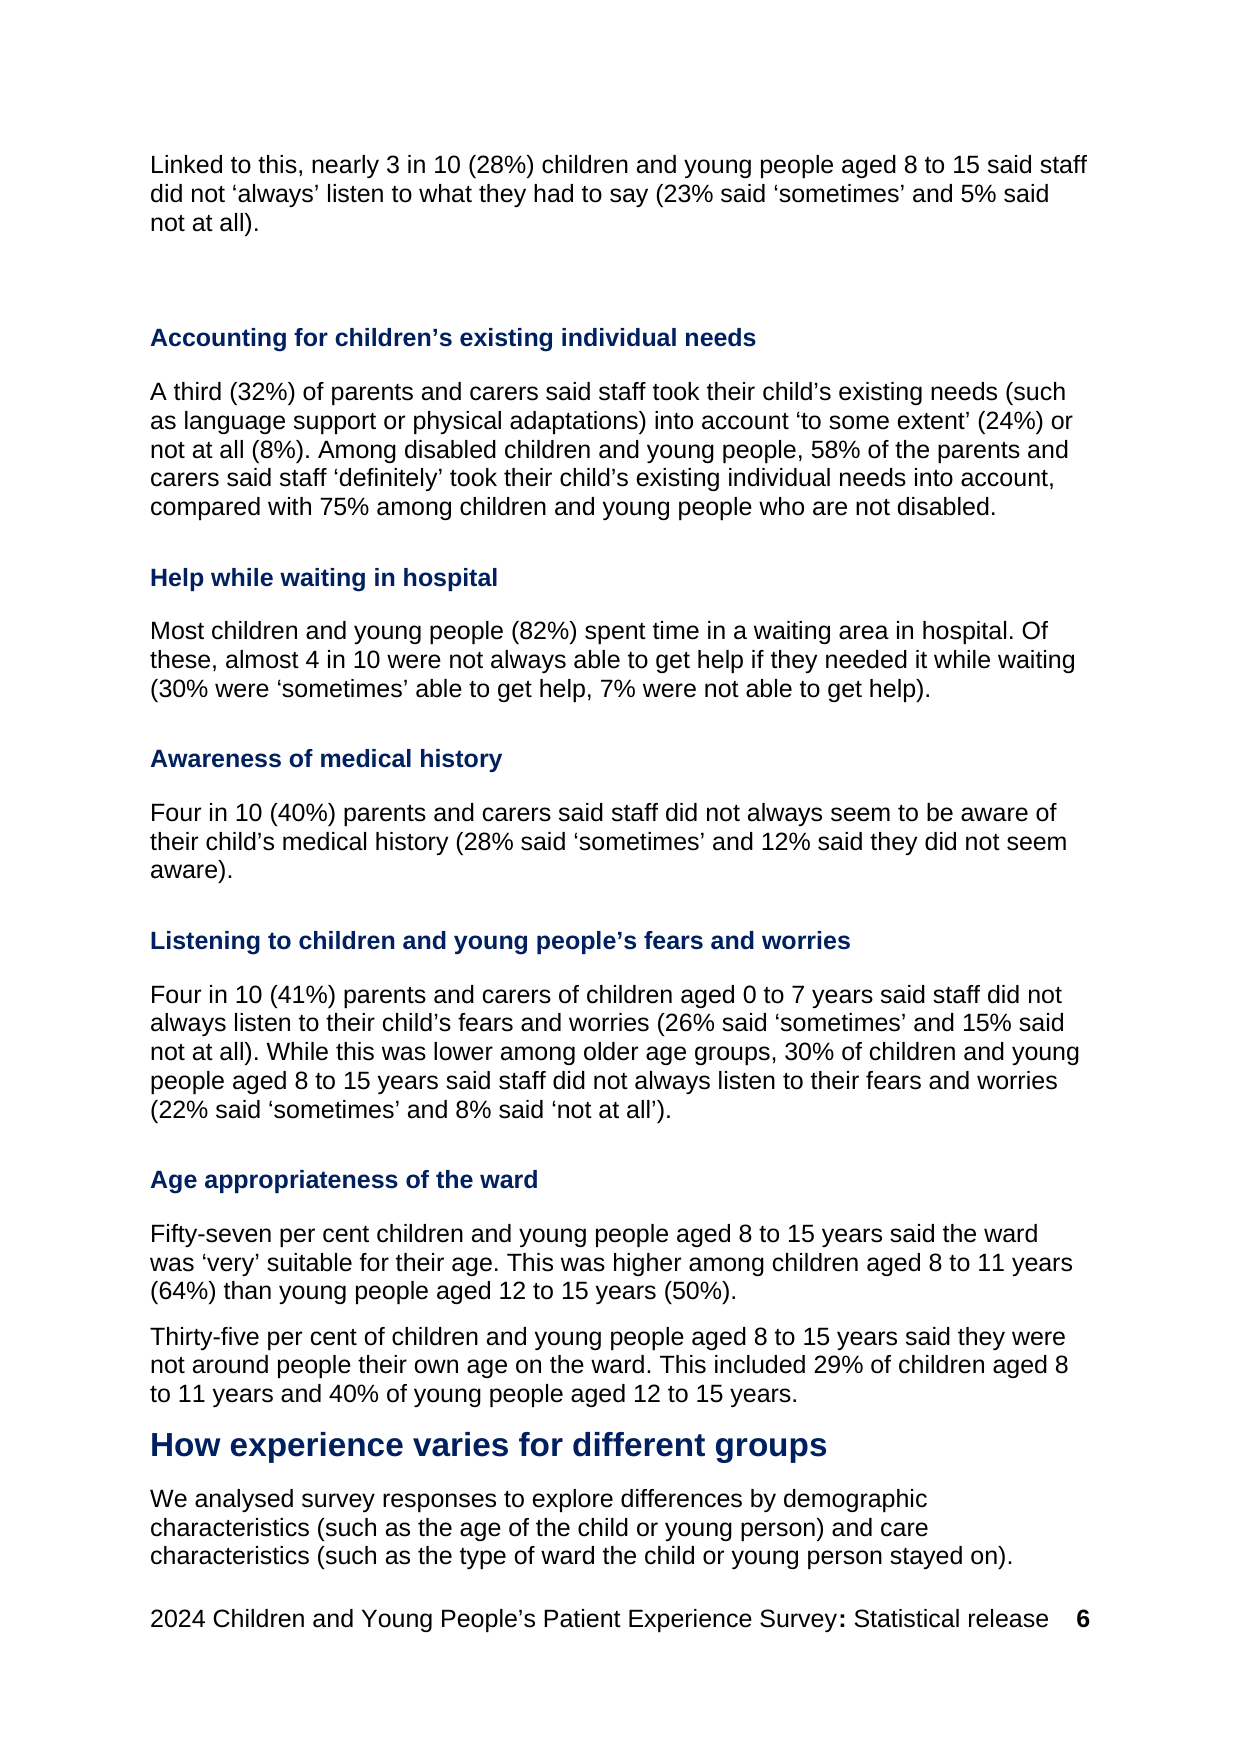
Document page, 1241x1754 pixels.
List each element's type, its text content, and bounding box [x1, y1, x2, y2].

text Most children and young people (82%) spent time in a waiting area in hospital. Of these, almost 4 in 10 were not always able to get help if they needed it while waiting (30% were ‘sometimes’ able to get help, 7% were not able to get help). [150, 616, 1090, 702]
text Linked to this, nearly 3 in 10 (28%) children and young people aged 8 to 15 said staff did not ‘always’ listen to what they had to say (23% said ‘sometimes’ and 5% said not at all). [150, 150, 1090, 236]
subtitle Age appropriateness of the ward [150, 1165, 1090, 1194]
text Four in 10 (40%) parents and carers said staff did not always seem to be aware of their child’s medical history (28% said ‘sometimes’ and 12% said they did not seem aware). [150, 798, 1090, 884]
text Fifty-seven per cent children and young people aged 8 to 15 years said the ward was ‘very’ suitable for their age. This was higher among children aged 8 to 11 years (64%) than young people aged 12 to 15 years (50%). [150, 1219, 1090, 1305]
text Thirty-five per cent of children and young people aged 8 to 15 years said they were not around people their own age on the ward. This included 29% of children aged 8 to 11 years and 40% of young people aged 12 to 15 years. [150, 1322, 1090, 1408]
text Four in 10 (41%) parents and carers of children aged 0 to 7 years said staff did not always listen to their child’s fears and worries (26% said ‘sometimes’ and 15% said not at all). While this was lower among older age groups, 30% of children and young people aged 8 to 15 years said staff did not always listen to their fears and worries (22% said ‘sometimes’ and 8% said ‘not at all’). [150, 979, 1090, 1123]
subtitle How experience varies for different groups [150, 1424, 1090, 1463]
subtitle Accounting for children’s existing individual needs [150, 323, 1090, 352]
subtitle Listening to children and young people’s fears and worries [150, 926, 1090, 954]
subtitle Awareness of medical history [150, 744, 1090, 773]
subtitle Help while waiting in hospital [150, 562, 1090, 591]
text A third (32%) of parents and carers said staff took their child’s existing needs (such as language support or physical adaptations) into account ‘to some extent’ (24%) or not at all (8%). Among disabled children and young people, 58% of the parents and carers said staff ‘definitely’ took their child’s existing individual needs into account, compared with 75% among children and young people who are not disabled. [150, 377, 1090, 521]
text We analysed survey responses to explore differences by demographic characteristics (such as the age of the child or young person) and care characteristics (such as the type of ward the child or young person stayed on). [150, 1484, 1090, 1570]
